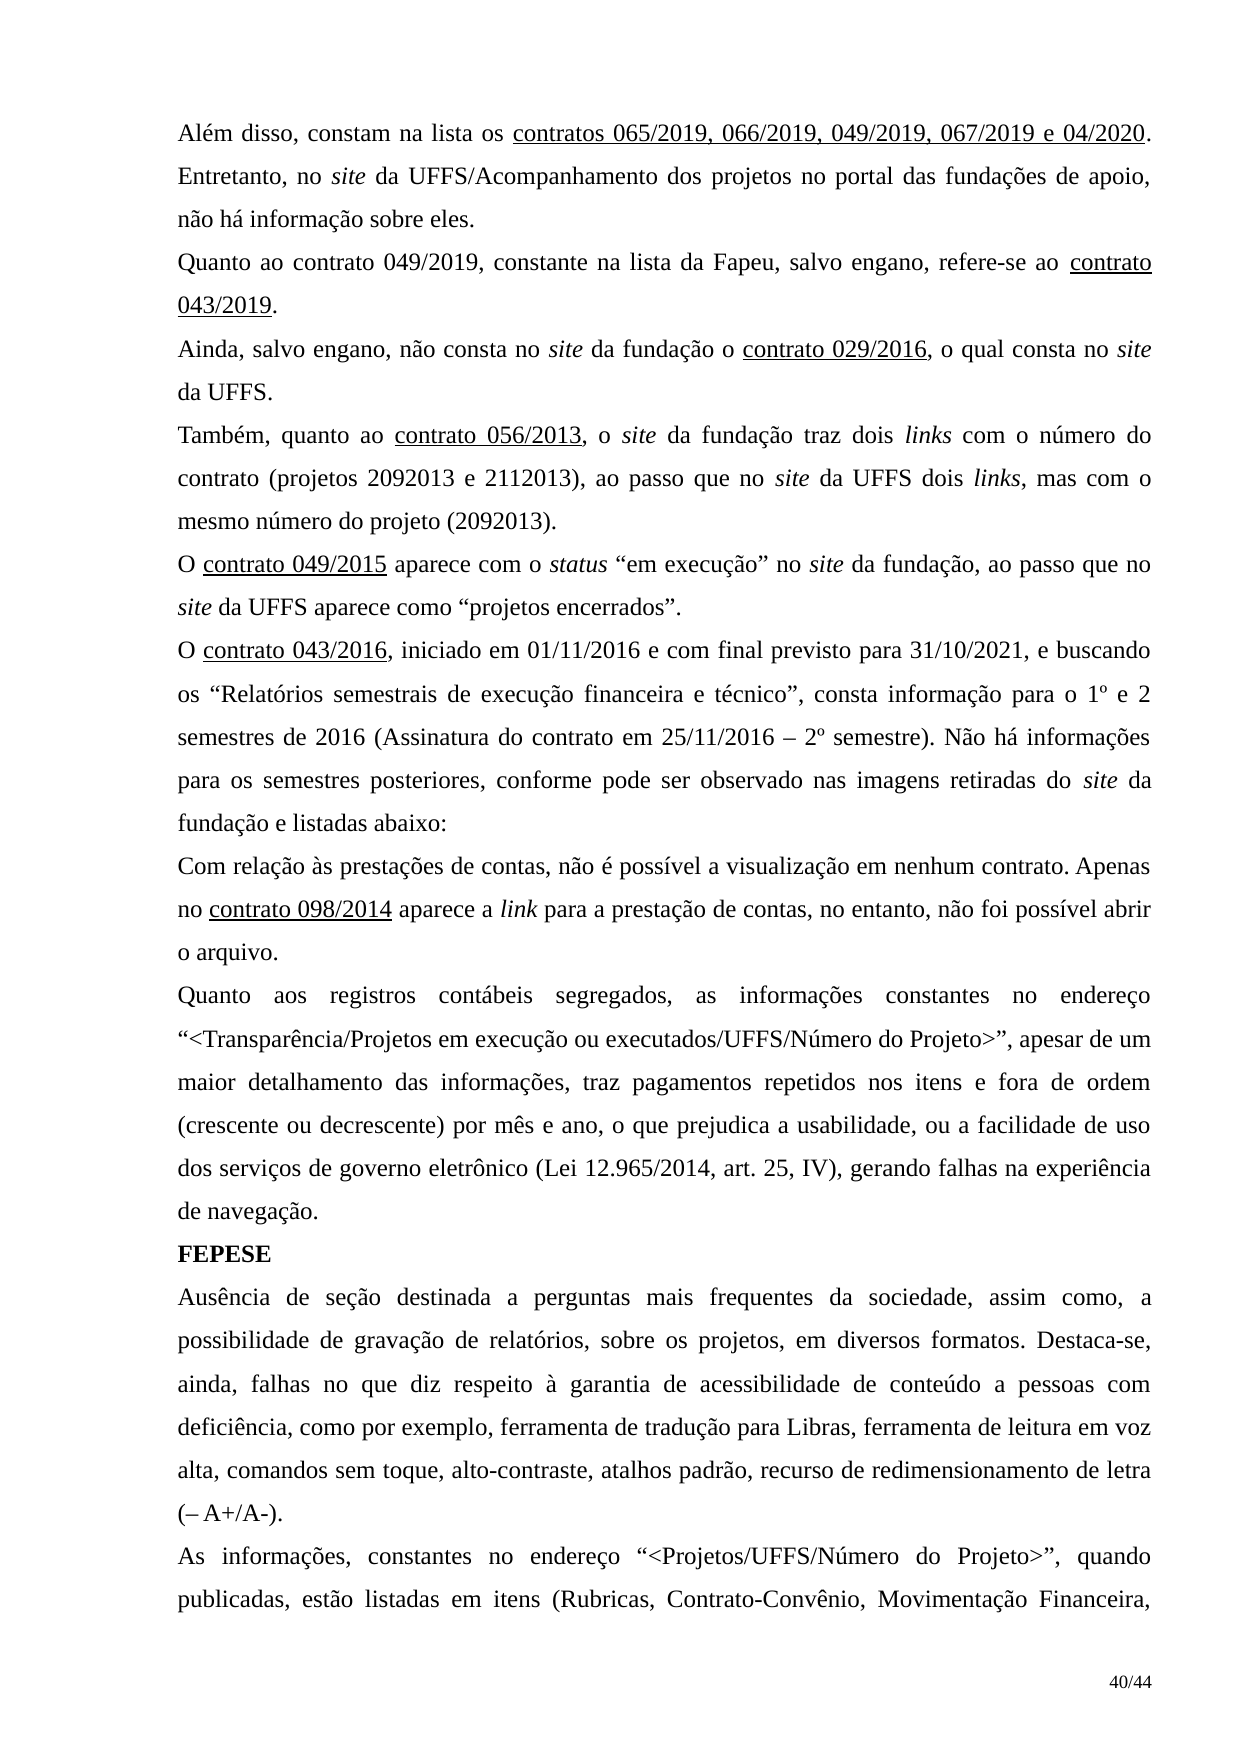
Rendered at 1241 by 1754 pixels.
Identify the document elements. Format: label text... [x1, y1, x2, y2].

text Ainda, salvo engano, não consta no site da fundação o contrato 029/2016, o qual consta no site da UFFS. [177, 334, 1152, 406]
text Quanto ao contrato 049/2019, constante na lista da Fapeu, salvo engano, refere-se ao contrato 043/2019. [177, 247, 1152, 319]
text Com relação às prestações de contas, não é possível a visualização em nenhum contrato. Apenas no contrato 098/2014 aparece a link para a prestação de contas, no entanto, não foi possível abrir o arquivo. [177, 851, 1152, 966]
text O contrato 043/2016, iniciado em 01/11/2016 e com final previsto para 31/10/2021, e buscando os “Relatórios semestrais de execução financeira e técnico”, consta informação para o 1º e 2 semestres de 2016 (Assinatura do contrato em 25/11/2016 – 2º semestre). Não há informações para os semestres posteriores, conforme pode ser observado nas imagens retiradas do site da fundação e listadas abaixo: [177, 636, 1152, 837]
text As informações, constantes no endereço “<Projetos/UFFS/Número do Projeto>”, quando publicadas, estão listadas em itens (Rubricas, Contrato-Convênio, Movimentação Financeira, [177, 1541, 1152, 1613]
text Ausência de seção destinada a perguntas mais frequentes da sociedade, assim como, a possibilidade de gravação de relatórios, sobre os projetos, em diversos formatos. Destaca-se, ainda, falhas no que diz respeito à garantia de acessibilidade de conteúdo a pessoas com deficiência, como por exemplo, ferramenta de tradução para Libras, ferramenta de leitura em voz alta, comandos sem toque, alto-contraste, atalhos padrão, recurso de redimensionamento de letra (– A+/A-). [177, 1282, 1152, 1527]
text Além disso, constam na lista os contratos 065/2019, 066/2019, 049/2019, 067/2019 e 04/2020. Entretanto, no site da UFFS/Acompanhamento dos projetos no portal das fundações de apoio, não há informação sobre eles. [177, 118, 1152, 233]
text Também, quanto ao contrato 056/2013, o site da fundação traz dois links com o número do contrato (projetos 2092013 e 2112013), ao passo que no site da UFFS dois links, mas com o mesmo número do projeto (2092013). [177, 420, 1152, 535]
text Quanto aos registros contábeis segregados, as informações constantes no endereço “<Transparência/Projetos em execução ou executados/UFFS/Número do Projeto>”, apesar de um maior detalhamento das informações, traz pagamentos repetidos nos itens e fora de ordem (crescente ou decrescente) por mês e ano, o que prejudica a usabilidade, ou a facilidade de uso dos serviços de governo eletrônico (Lei 12.965/2014, art. 25, IV), gerando falhas na experiência de navegação. [177, 981, 1152, 1225]
text FEPESE [177, 1239, 1152, 1268]
text O contrato 049/2015 aparece com o status “em execução” no site da fundação, ao passo que no site da UFFS aparece como “projetos encerrados”. [177, 549, 1152, 621]
